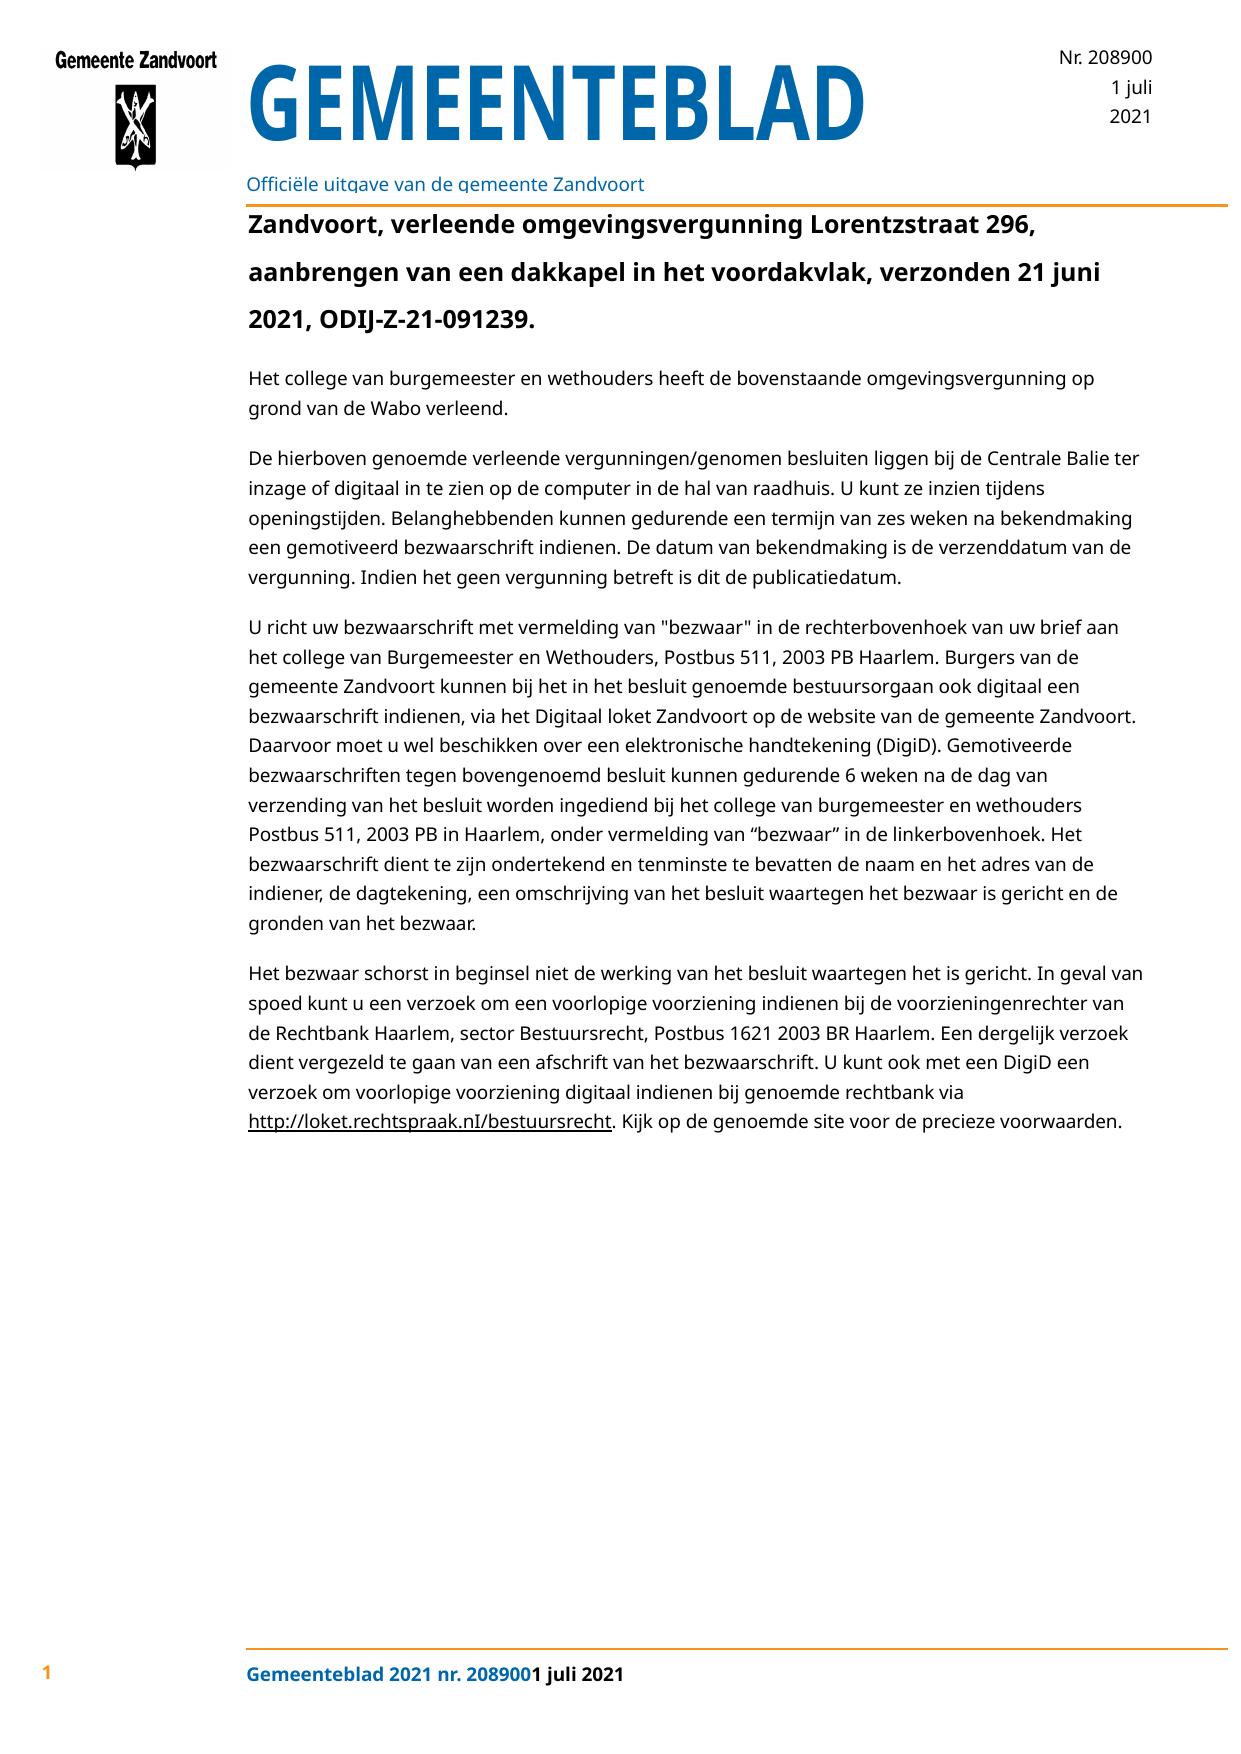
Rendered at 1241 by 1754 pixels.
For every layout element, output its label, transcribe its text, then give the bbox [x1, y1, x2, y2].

text Het bezwaar schorst in beginsel niet de werking van het besluit waartegen het is gericht. In geval van spoed kunt u een verzoek om een voorlopige voorziening indienen bij de voorzieningenrechter van de Rechtbank Haarlem, sector Bestuursrecht, Postbus 1621 2003 BR Haarlem. Een dergelijk verzoek dient vergezeld te gaan van een afschrift van het bezwaarschrift. U kunt ook met een DigiD een verzoek om voorlopige voorziening digitaal indienen bij genoemde rechtbank via http://loket.rechtspraak.nI/bestuursrecht. Kijk op de genoemde site voor de precieze voorwaarden. [248, 961, 1152, 1134]
text De hierboven genoemde verleende vergunningen/genomen besluiten liggen bij de Centrale Balie ter inzage of digitaal in te zien op de computer in de hal van raadhuis. U kunt ze inzien tijdens openingstijden. Belanghebbenden kunnen gedurende een termijn van zes weken na bekendmaking een gemotiveerd bezwaarschrift indienen. De datum van bekendmaking is de verzenddatum van de vergunning. Indien het geen vergunning betreft is dit de publicatiedatum. [248, 446, 1152, 589]
text U richt uw bezwaarschrift met vermelding van "bezwaar" in de rechterbovenhoek van uw brief aan het college van Burgemeester en Wethouders, Postbus 511, 2003 PB Haarlem. Burgers van de gemeente Zandvoort kunnen bij het in het besluit genoemde bestuursorgaan ook digitaal een bezwaarschrift indienen, via het Digitaal loket Zandvoort op de website van de gemeente Zandvoort. Daarvoor moet u wel beschikken over een elektronische handtekening (DigiD). Gemotiveerde bezwaarschriften tegen bovengenoemd besluit kunnen gedurende 6 weken na de dag van verzending van het besluit worden ingediend bij het college van burgemeester en wethouders Postbus 511, 2003 PB in Haarlem, onder vermelding van “bezwaar” in de linkerbovenhoek. Het bezwaarschrift dient te zijn ondertekend en tenminste te bevatten de naam en het adres van de indiener, de dagtekening, een omschrijving van het besluit waartegen het bezwaar is gericht en de gronden van het bezwaar. [248, 614, 1152, 936]
picture [41, 47, 231, 172]
text Zandvoort, verleende omgevingsvergunning Lorentzstraat 296, aanbrengen van een dakkapel in het voordakvlak, verzonden 21 juni 2021, ODIJ-Z-21-091239. [248, 207, 1152, 336]
text Het college van burgemeester en wethouders heeft de bovenstaande omgevingsvergunning op grond van de Wabo verleend. [248, 366, 1152, 421]
